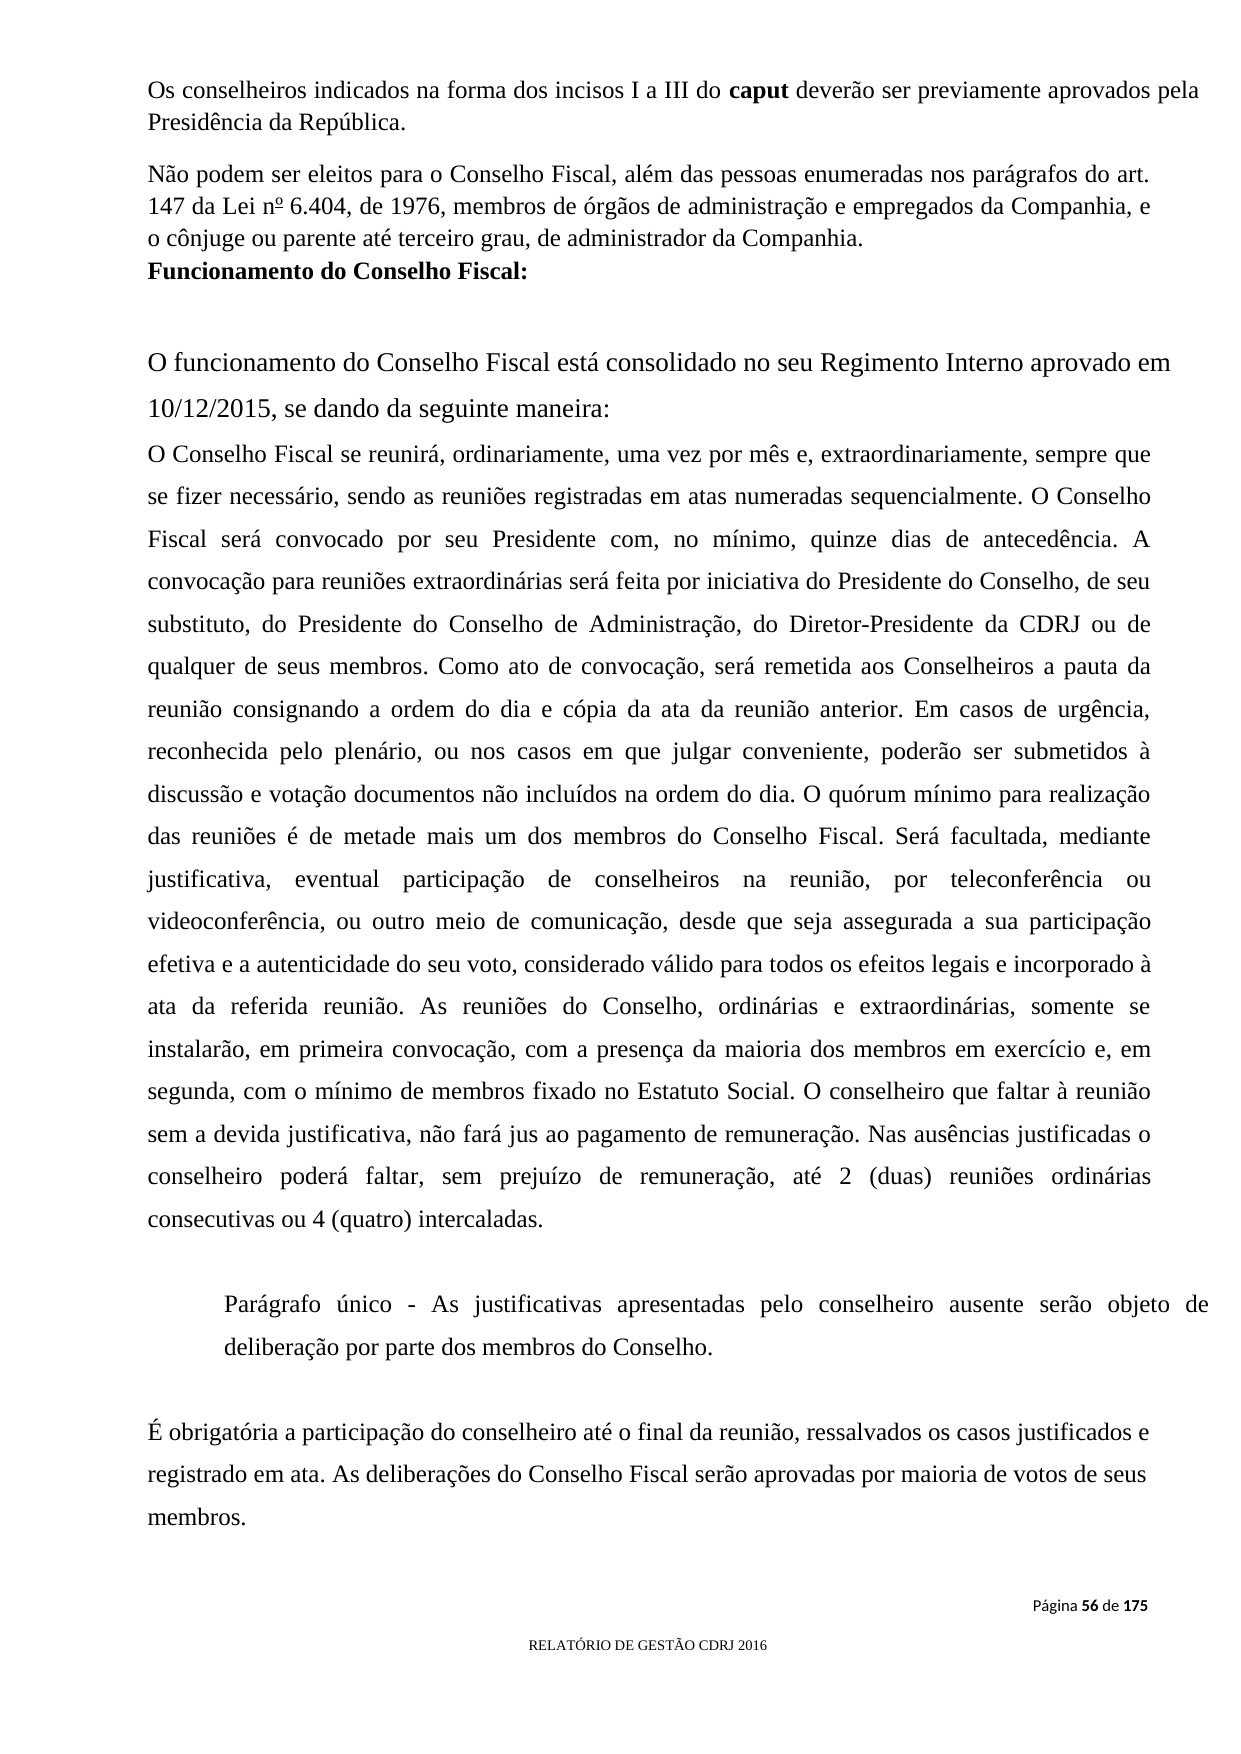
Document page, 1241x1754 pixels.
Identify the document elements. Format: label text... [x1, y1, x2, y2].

text O Conselho Fiscal se reunirá, ordinariamente, uma vez por mês e, extraordinariamente, sempre que se fizer necessário, sendo as reuniões registradas em atas numeradas sequencialmente. O Conselho Fiscal será convocado por seu Presidente com, no mínimo, quinze dias de antecedência. A convocação para reuniões extraordinárias será feita por iniciativa do Presidente do Conselho, de seu substituto, do Presidente do Conselho de Administração, do Diretor-Presidente da CDRJ ou de qualquer de seus membros. Como ato de convocação, será remetida aos Conselheiros a pauta da reunião consignando a ordem do dia e cópia da ata da reunião anterior. Em casos de urgência, reconhecida pelo plenário, ou nos casos em que julgar conveniente, poderão ser submetidos à discussão e votação documentos não incluídos na ordem do dia. O quórum mínimo para realização das reuniões é de metade mais um dos membros do Conselho Fiscal. Será facultada, mediante justificativa, eventual participação de conselheiros na reunião, por teleconferência ou videoconferência, ou outro meio de comunicação, desde que seja assegurada a sua participação efetiva e a autenticidade do seu voto, considerado válido para todos os efeitos legais e incorporado à ata da referida reunião. As reuniões do Conselho, ordinárias e extraordinárias, somente se instalarão, em primeira convocação, com a presença da maioria dos membros em exercício e, em segunda, com o mínimo de membros fixado no Estatuto Social. O conselheiro que faltar à reunião sem a devida justificativa, não fará jus ao pagamento de remuneração. Nas ausências justificadas o conselheiro poderá faltar, sem prejuízo de remuneração, até 2 (duas) reuniões ordinárias consecutivas ou 4 (quatro) intercaladas. [147, 439, 1152, 1232]
text Parágrafo único - As justificativas apresentadas pelo conselheiro ausente serão objeto de deliberação por parte dos membros do Conselho. [224, 1289, 1210, 1361]
text Não podem ser eleitos para o Conselho Fiscal, além das pessoas enumeradas nos parágrafos do art. 147 da Lei nº 6.404, de 1976, membros de órgãos de administração e empregados da Companhia, e o cônjuge ou parente até terceiro grau, de administrador da Companhia. [147, 159, 1151, 252]
text É obrigatória a participação do conselheiro até o final da reunião, ressalvados os casos justificados e registrado em ata. As deliberações do Conselho Fiscal serão aprovadas por maioria de votos de seus membros. [147, 1417, 1210, 1531]
text O funcionamento do Conselho Fiscal está consolidado no seu Regimento Interno aprovado em 10/12/2015, se dando da seguinte maneira: [147, 346, 1191, 423]
text Os conselheiros indicados na forma dos incisos I a III do caput deverão ser previamente aprovados pela Presidência da República. [147, 75, 1199, 136]
text Funcionamento do Conselho Fiscal: [147, 256, 1210, 285]
